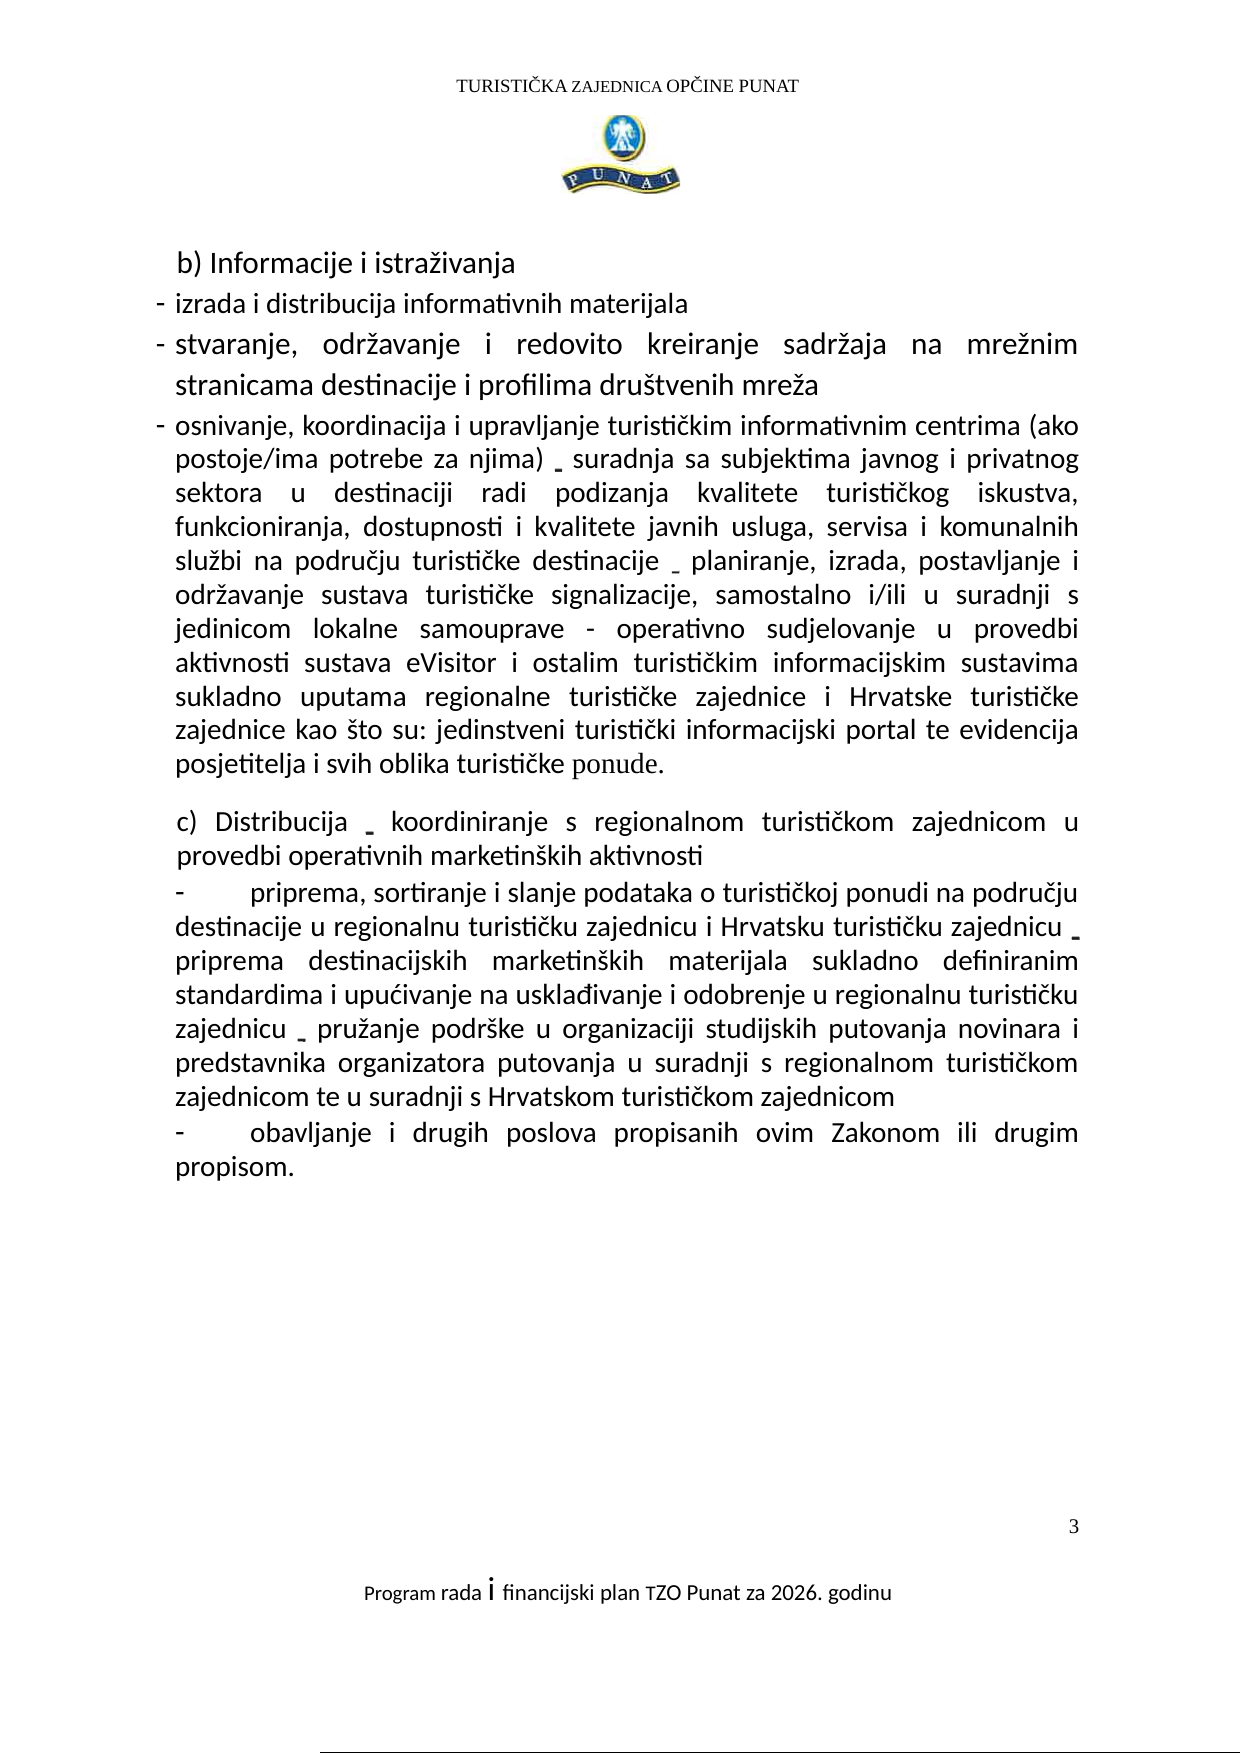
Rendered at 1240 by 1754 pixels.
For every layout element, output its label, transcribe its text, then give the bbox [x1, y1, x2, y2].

text c) Distribucija koordiniranje s regionalnom turističkom zajednicom u provedbi operativnih marketinških aktivnosti [176, 805, 1079, 872]
list priprema, sortiranje i slanje podataka o turističkoj ponudi na području destinacije u regionalnu turističku zajednicu i Hrvatsku turističku zajednicu priprema destinacijskih marketinških materijala sukladno definiranim standardima i upućivanje na usklađivanje i odobrenje u regionalnu turističku zajednicu pružanje podrške u organizaciji studijskih putovanja novinara i predstavnika organizatora putovanja u suradnji s regionalnom turističkom zajednicom te u suradnji s Hrvatskom turističkom zajednicom [175, 874, 1079, 1113]
list osnivanje, koordinacija i upravljanje turističkim informativnim centrima (ako postoje/ima potrebe za njima) suradnja sa subjektima javnog i privatnog sektora u destinaciji radi podizanja kvalitete turističkog iskustva, funkcioniranja, dostupnosti i kvalitete javnih usluga, servisa i komunalnih službi na području turističke destinacije planiranje, izrada, postavljanje i održavanje sustava turističke signalizacije, samostalno i/ili u suradnji s jedinicom lokalne samouprave - operativno sudjelovanje u provedbi aktivnosti sustava eVisitor i ostalim turističkim informacijskim sustavima sukladno uputama regionalne turističke zajednice i Hrvatske turističke zajednice kao što su: jedinstveni turistički informacijski portal te evidencija posjetitelja i svih oblika turističke ponude. [156, 406, 1079, 781]
list stvaranje, održavanje i redovito kreiranje sadržaja na mrežnim stranicama destinacije i profilima društvenih mreža [156, 324, 1079, 403]
list obavljanje i drugih poslova propisanih ovim Zakonom ili drugim propisom. [175, 1113, 1079, 1183]
text b) Informacije i istraživanja [176, 243, 1076, 281]
list izrada i distribucija informativnih materijala [156, 284, 1079, 320]
